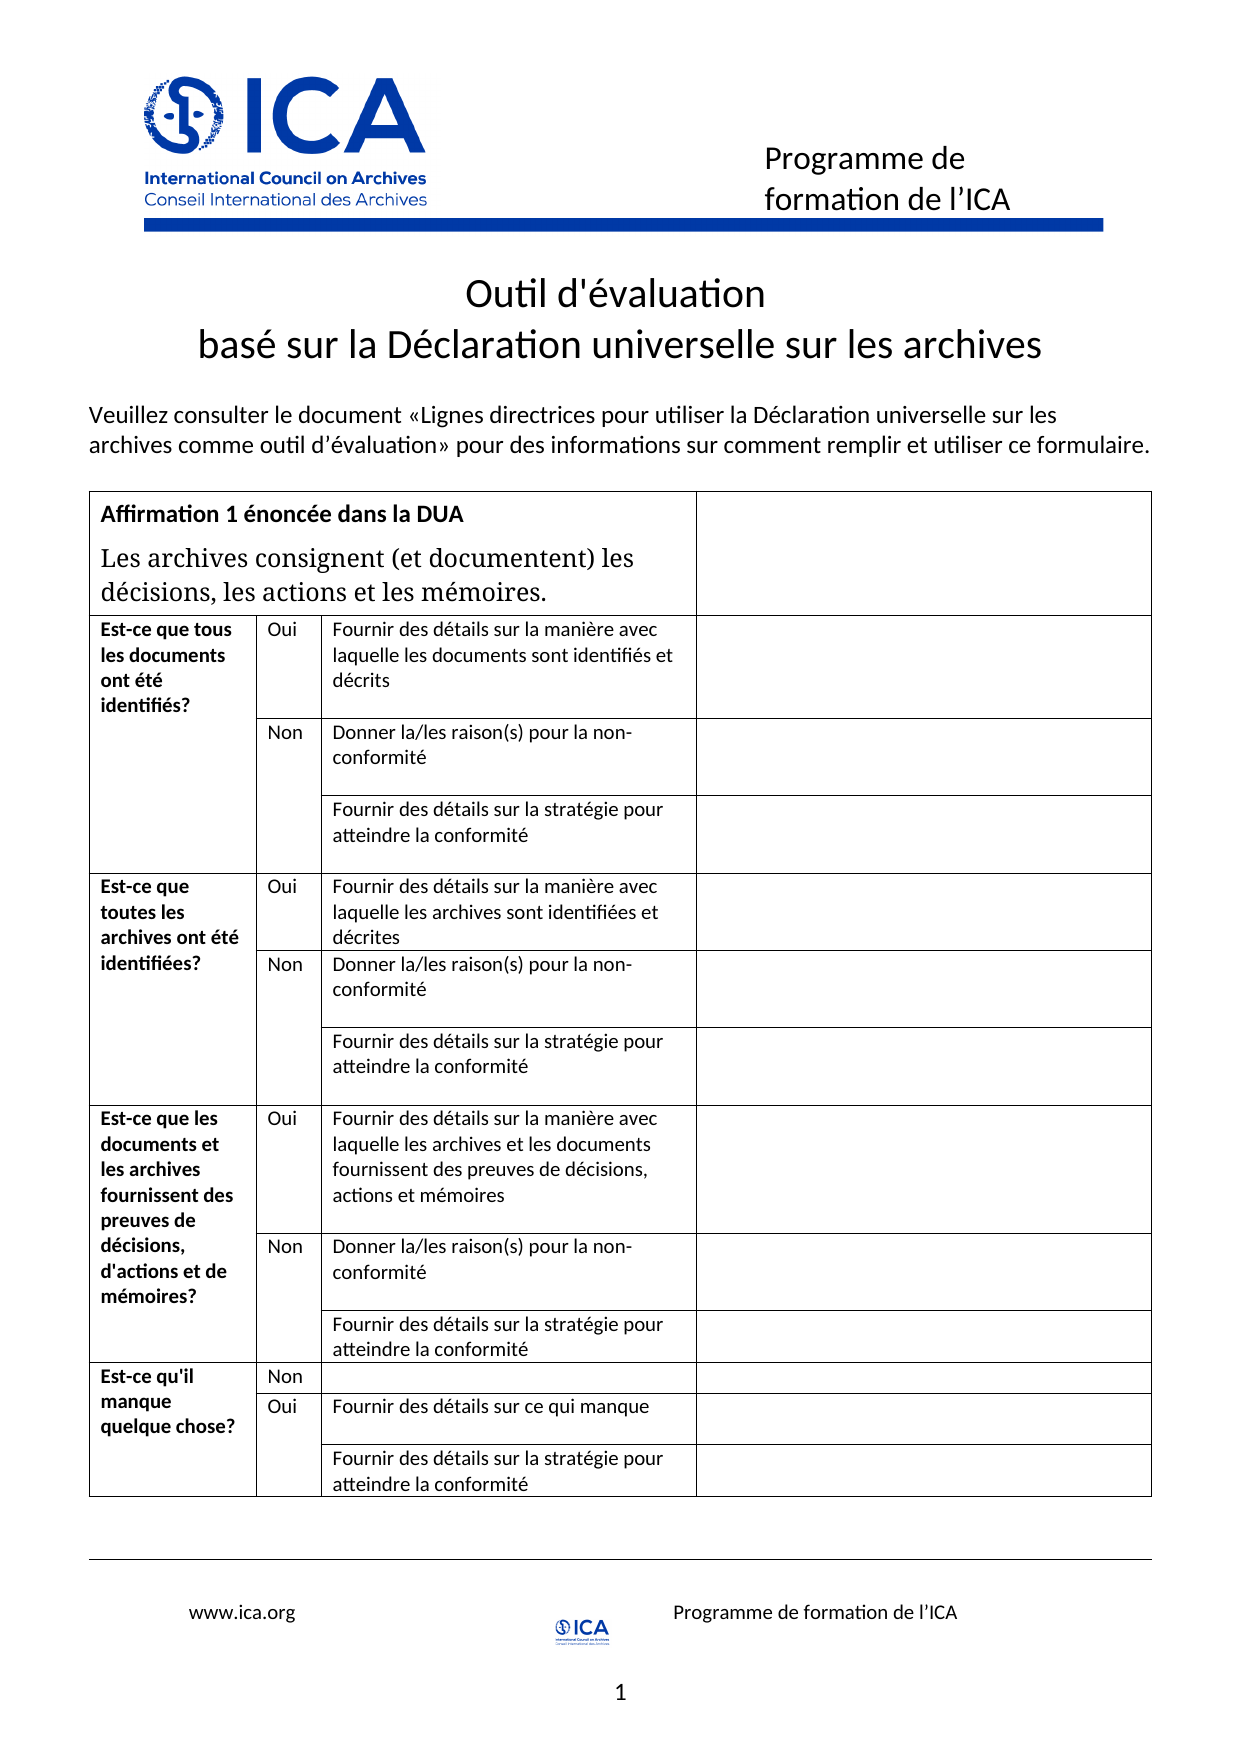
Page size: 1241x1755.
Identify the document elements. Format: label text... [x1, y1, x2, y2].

table_cell [322, 1363, 696, 1392]
table_cell [697, 1234, 1151, 1310]
table_cell Donner la/les raison(s) pour la non-conformité [322, 719, 696, 795]
table_cell [697, 1445, 1151, 1496]
table_header Affirmation 1 énoncée dans la DUA Les archives consignent (et documentent) les décisions, les actions et les mémoires. [90, 492, 696, 615]
text basé sur la Déclaration universelle sur les archives [89, 318, 1152, 368]
table_cell [697, 1363, 1151, 1392]
table_cell Non [257, 951, 321, 1104]
table_cell Donner la/les raison(s) pour la non-conformité [322, 951, 696, 1027]
table_cell Oui [257, 616, 321, 718]
table_cell [697, 616, 1151, 718]
table_cell Fournir des détails sur ce qui manque [322, 1394, 696, 1444]
table_cell Est-ce que toutes les archives ont été identifiées? [90, 874, 256, 1104]
table_cell Est-ce que tous les documents ont été identifiés? [90, 616, 256, 873]
table_cell Non [257, 1234, 321, 1362]
table_cell Fournir des détails sur la manière avec laquelle les documents sont identifiés et décrits [322, 616, 696, 718]
table_cell Oui [257, 1106, 321, 1233]
table_cell [697, 874, 1151, 950]
table_cell Non [257, 1363, 321, 1392]
text Veuillez consulter le document «Lignes directrices pour utiliser la Déclaration universelle sur les archives comme outil d’évaluation» pour des informations sur comment remplir et utiliser ce formulaire. [89, 399, 1152, 460]
table_header [697, 492, 1151, 615]
table_cell [697, 1106, 1151, 1233]
table_cell Est-ce que les documents et les archives fournissent des preuves de décisions, d'actions et de mémoires? [90, 1106, 256, 1362]
table_cell Oui [257, 1394, 321, 1496]
table_cell Fournir des détails sur la stratégie pour atteindre la conformité [322, 1311, 696, 1362]
table_cell Fournir des détails sur la stratégie pour atteindre la conformité [322, 1445, 696, 1496]
table_cell Oui [257, 874, 321, 950]
text Outil d'évaluation [89, 267, 1152, 318]
table_cell Fournir des détails sur la manière avec laquelle les archives et les documents fournissent des preuves de décisions, actions et mémoires [322, 1106, 696, 1233]
table_cell Fournir des détails sur la manière avec laquelle les archives sont identifiées et décrites [322, 874, 696, 950]
table_cell [697, 796, 1151, 873]
table_cell [697, 1394, 1151, 1444]
table_cell Non [257, 719, 321, 873]
table_cell [697, 951, 1151, 1027]
table_cell Fournir des détails sur la stratégie pour atteindre la conformité [322, 796, 696, 873]
table_cell Est-ce qu'il manque quelque chose? [90, 1363, 256, 1496]
table_cell [697, 719, 1151, 795]
table_cell Donner la/les raison(s) pour la non-conformité [322, 1234, 696, 1310]
table_cell Fournir des détails sur la stratégie pour atteindre la conformité [322, 1028, 696, 1104]
table_cell [697, 1028, 1151, 1104]
table_cell [697, 1311, 1151, 1362]
